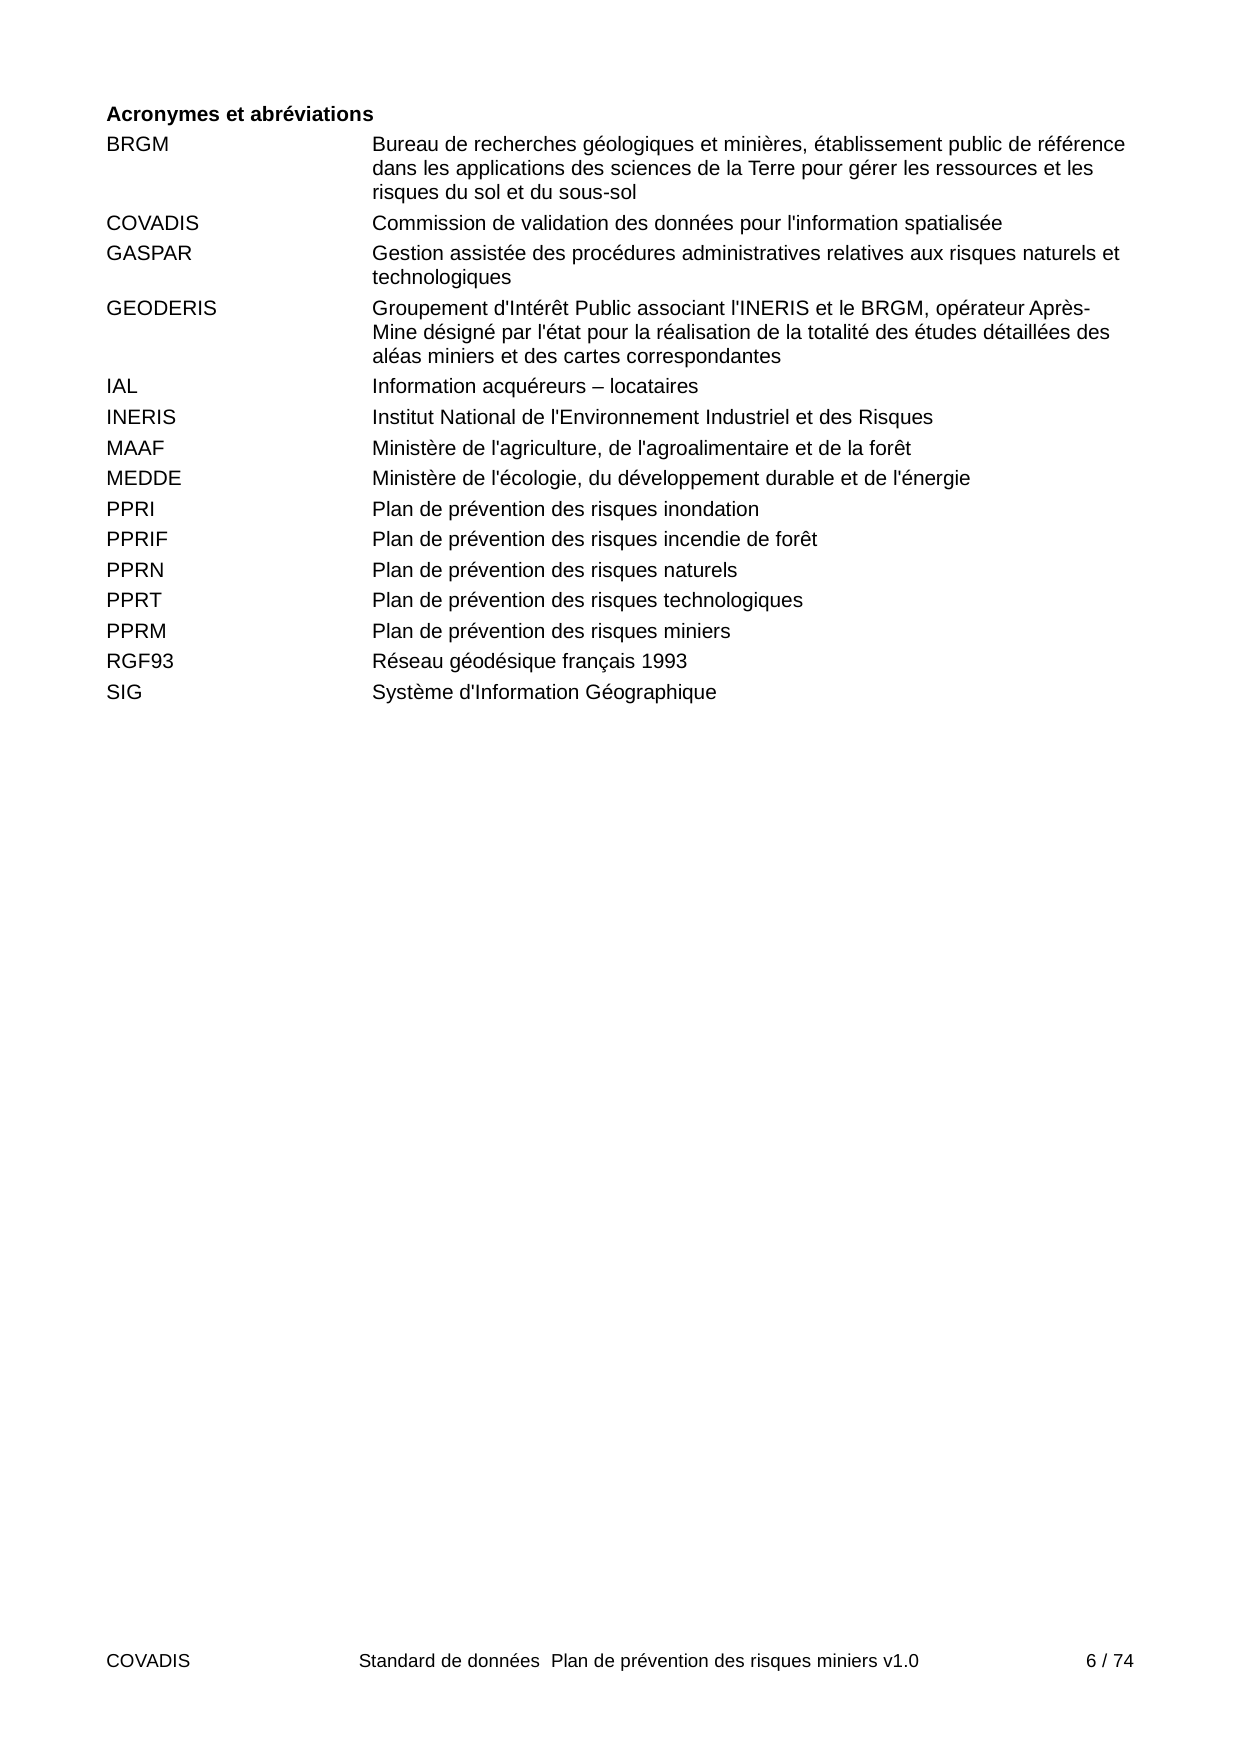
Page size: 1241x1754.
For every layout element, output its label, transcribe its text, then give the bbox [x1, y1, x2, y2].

text COVADIS Commission de validation des données pour l'information spatialisée [106, 211, 1134, 235]
text IAL Information acquéreurs – locataires [106, 374, 1134, 398]
text PPRT Plan de prévention des risques technologiques [106, 588, 1134, 612]
subtitle Acronymes et abréviations [106, 102, 1134, 126]
text INERIS Institut National de l'Environnement Industriel et des Risques [106, 405, 1134, 429]
text MEDDE Ministère de l'écologie, du développement durable et de l'énergie [106, 466, 1134, 490]
text PPRIF Plan de prévention des risques incendie de forêt [106, 527, 1134, 551]
text RGF93 Réseau géodésique français 1993 [106, 649, 1134, 673]
text BRGM Bureau de recherches géologiques et minières, établissement public de référence dans les applications des sciences de la Terre pour gérer les ressources et les risques du sol et du sous-sol [106, 132, 1134, 204]
text PPRN Plan de prévention des risques naturels [106, 558, 1134, 582]
text GASPAR Gestion assistée des procédures administratives relatives aux risques naturels et technologiques [106, 241, 1134, 289]
text MAAF Ministère de l'agriculture, de l'agroalimentaire et de la forêt [106, 436, 1134, 459]
text PPRM Plan de prévention des risques miniers [106, 619, 1134, 643]
text GEODERIS Groupement d'Intérêt Public associant l'INERIS et le BRGM, opérateur Après-Mine désigné par l'état pour la réalisation de la totalité des études détaillées des aléas miniers et des cartes correspondantes [106, 296, 1134, 368]
text SIG Système d'Information Géographique [106, 680, 1134, 704]
text PPRI Plan de prévention des risques inondation [106, 497, 1134, 521]
